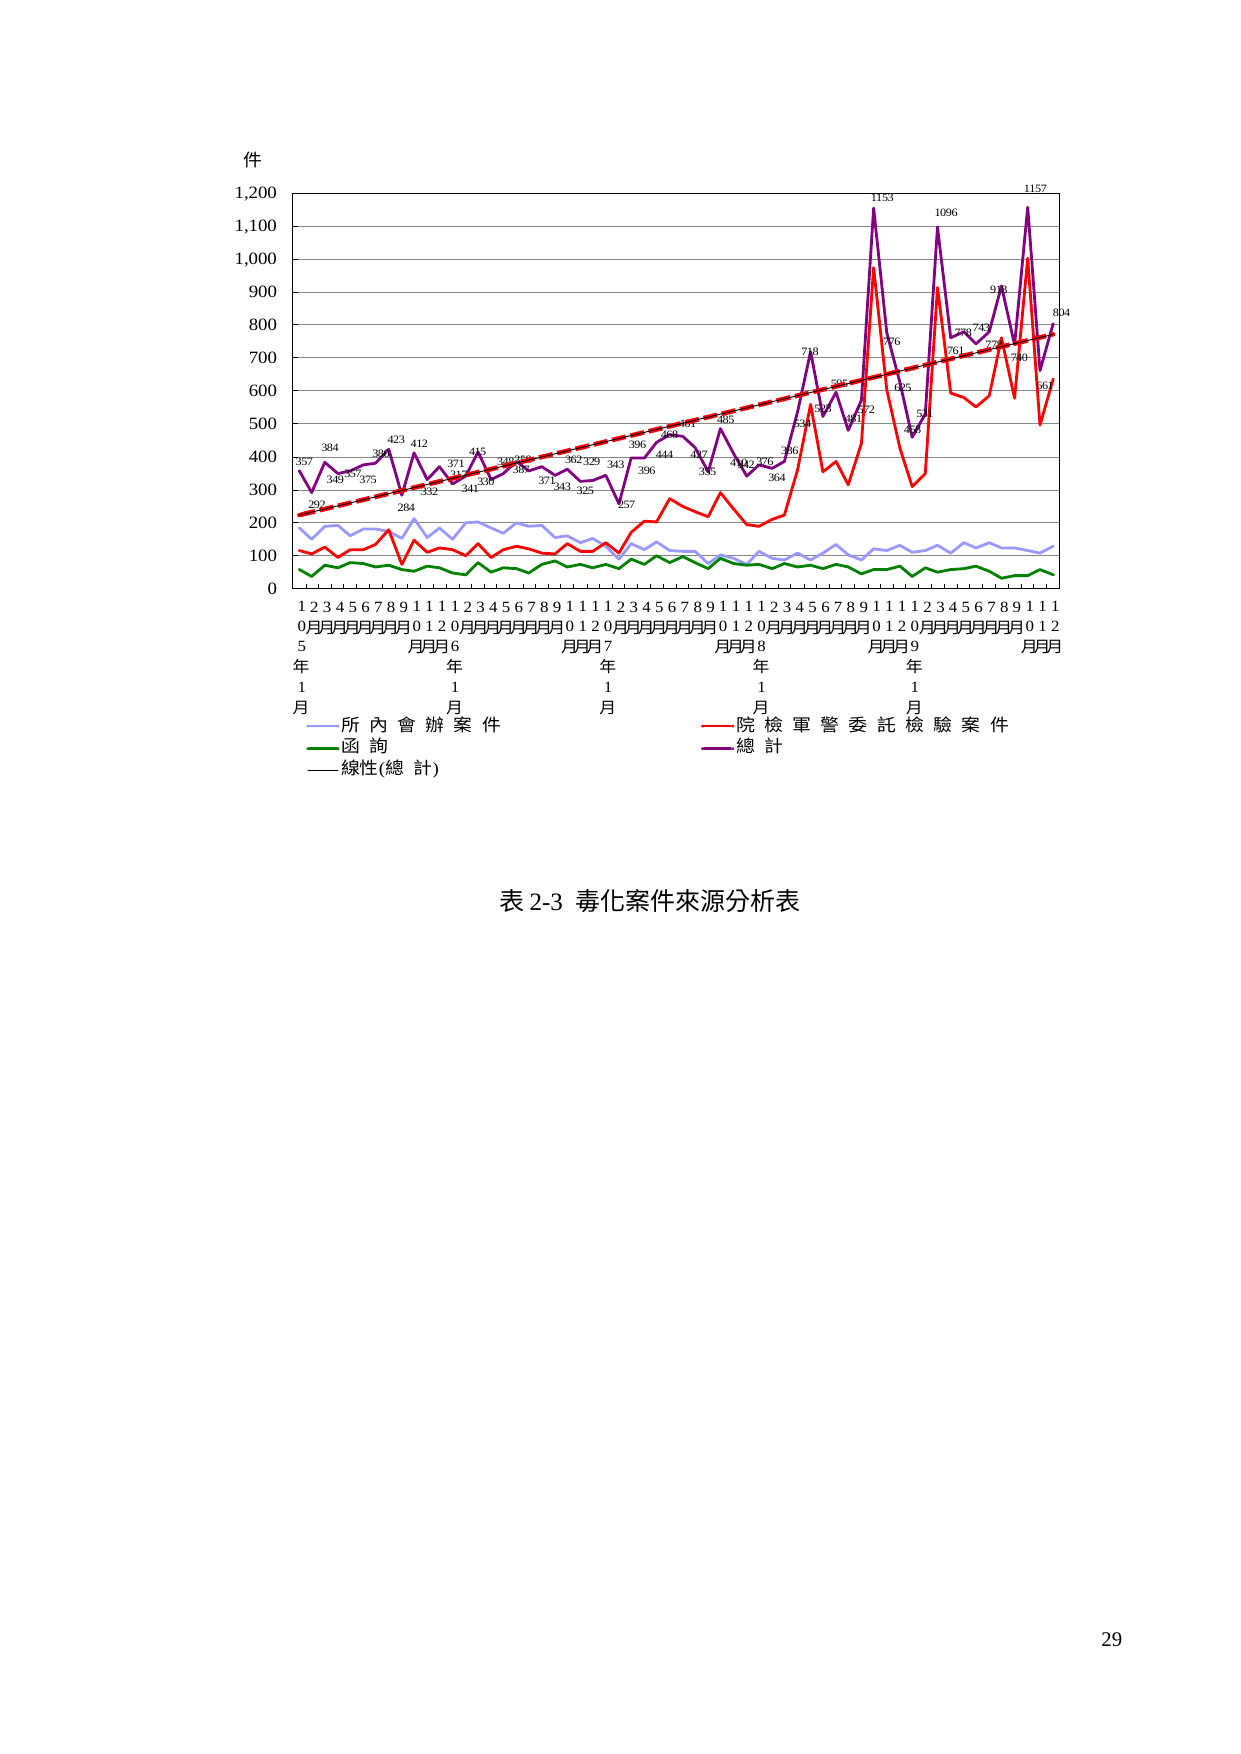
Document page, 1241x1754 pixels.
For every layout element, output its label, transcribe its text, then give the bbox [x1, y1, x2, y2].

text 表2-3 毒化案件來源分析表 [177, 858, 1122, 920]
